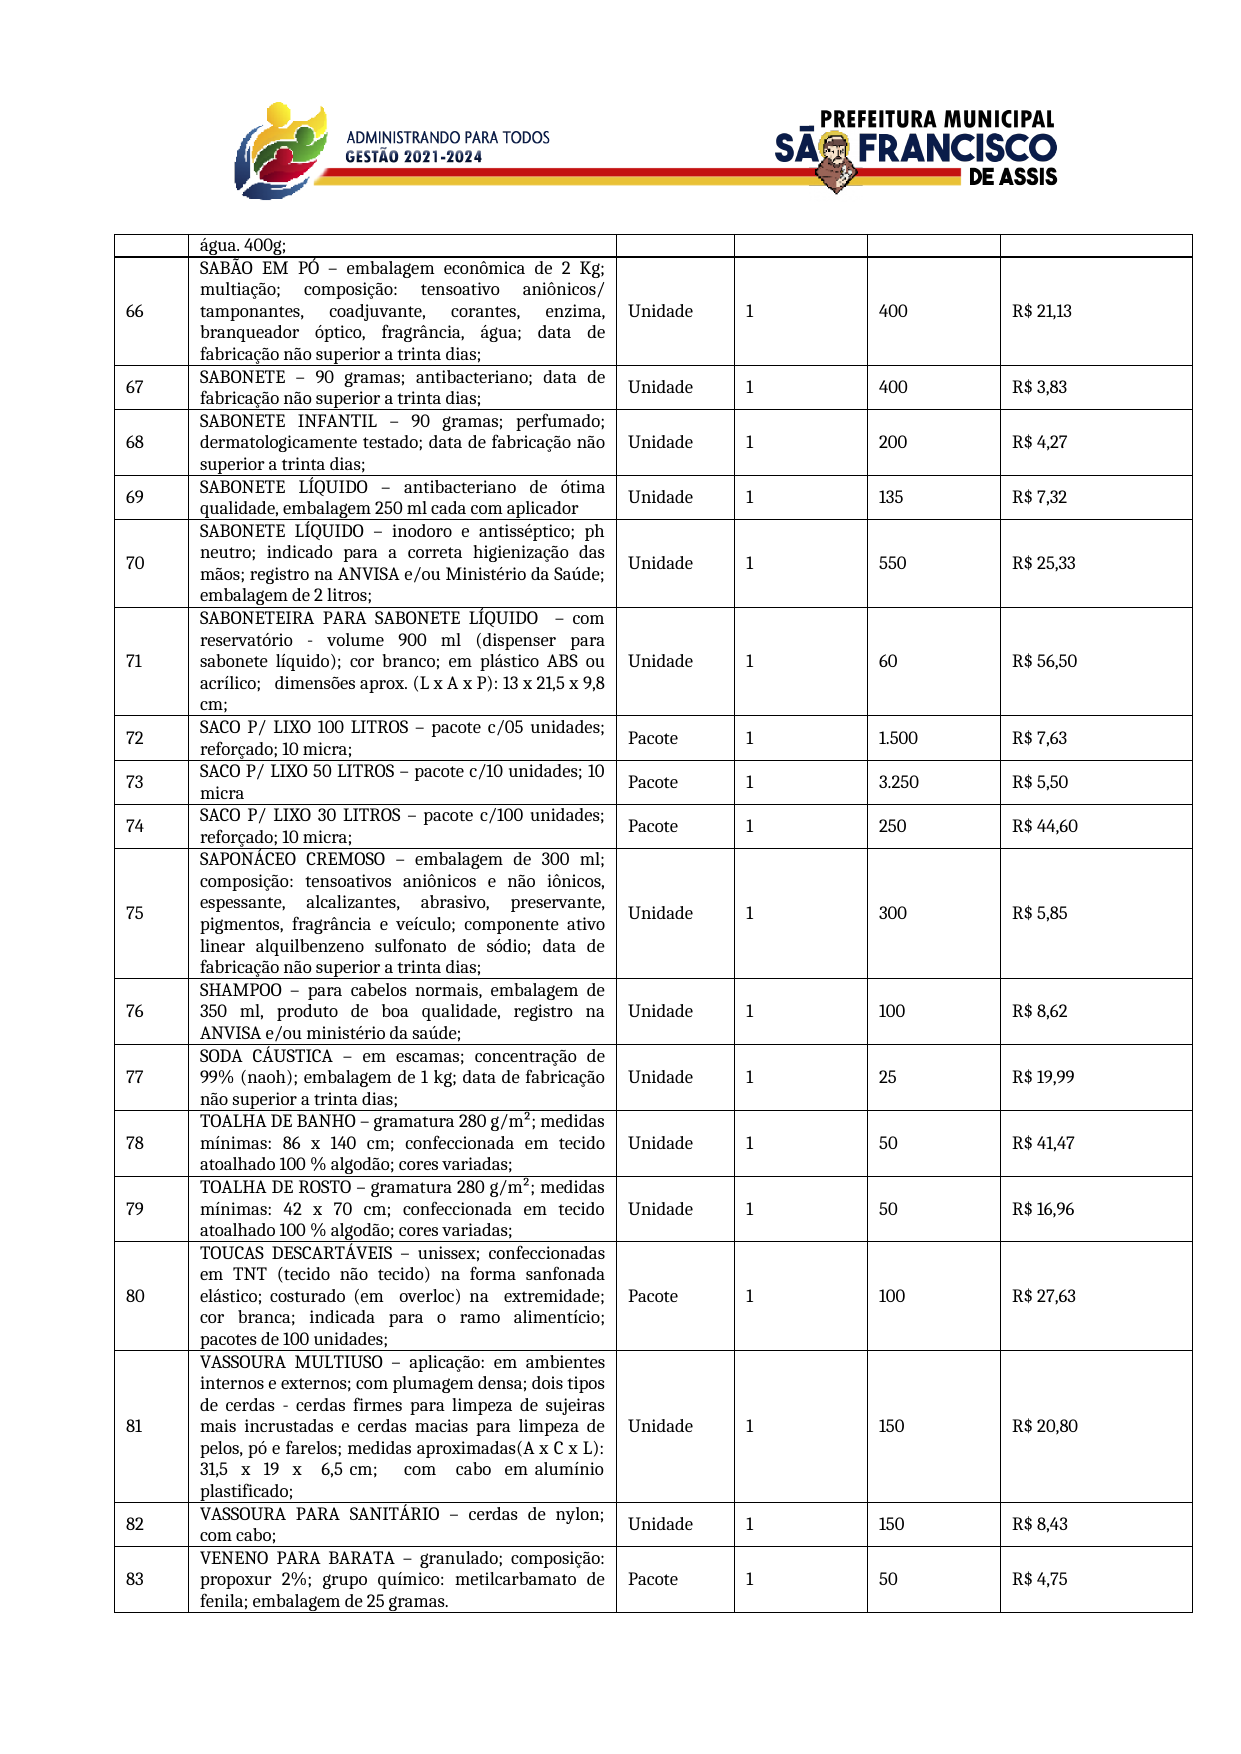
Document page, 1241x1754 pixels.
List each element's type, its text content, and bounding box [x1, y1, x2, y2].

table_cell 250 [868, 805, 1000, 848]
table_cell 50 [868, 1547, 1000, 1612]
table_cell 1 [735, 1242, 867, 1350]
table_cell R$ 7,32 [1001, 476, 1192, 519]
table_cell 1 [735, 520, 867, 607]
table_cell 83 [115, 1547, 188, 1612]
table_cell 1.500 [868, 716, 1000, 759]
table_cell 1 [735, 1503, 867, 1546]
table_cell 1 [735, 1351, 867, 1502]
table_cell 50 [868, 1111, 1000, 1176]
table_cell Unidade [617, 1177, 734, 1241]
table_cell [868, 235, 1000, 256]
table_cell Unidade [617, 476, 734, 519]
table_cell Unidade [617, 520, 734, 607]
table_cell SABÃO EM PÓ – embalagem econômica de 2 Kg; multiação; composição: tensoativo aniônicos/ tamponantes, coadjuvante, corantes, enzima, branqueador óptico, fragrância, água; data de fabricação não superior a trinta dias; [189, 258, 616, 365]
table_cell 1 [735, 849, 867, 978]
table_cell R$ 7,63 [1001, 716, 1192, 759]
table_cell 1 [735, 805, 867, 848]
table_cell [115, 235, 188, 256]
table_cell 78 [115, 1111, 188, 1176]
table_cell SACO P/ LIXO 30 LITROS – pacote c/100 unidades; reforçado; 10 micra; [189, 805, 616, 848]
table_cell [617, 235, 734, 256]
table_cell 100 [868, 1242, 1000, 1350]
table_cell 100 [868, 979, 1000, 1044]
table_cell R$ 16,96 [1001, 1177, 1192, 1241]
table_cell água. 400g; [189, 235, 616, 256]
table_cell 1 [735, 979, 867, 1044]
table_cell 3.250 [868, 761, 1000, 804]
table_cell 1 [735, 1045, 867, 1110]
table_cell [1001, 235, 1192, 256]
table_cell 1 [735, 1177, 867, 1241]
table_cell Pacote [617, 761, 734, 804]
table_cell R$ 41,47 [1001, 1111, 1192, 1176]
table_cell SAPONÁCEO CREMOSO – embalagem de 300 ml; composição: tensoativos aniônicos e não iônicos, espessante, alcalizantes, abrasivo, preservante, pigmentos, fragrância e veículo; componente ativo linear alquilbenzeno sulfonato de sódio; data de fabricação não superior a trinta dias; [189, 849, 616, 978]
table_cell 1 [735, 1547, 867, 1612]
table_cell 1 [735, 1111, 867, 1176]
table_cell 66 [115, 258, 188, 365]
table_cell 1 [735, 608, 867, 715]
table_cell 71 [115, 608, 188, 715]
table_cell R$ 44,60 [1001, 805, 1192, 848]
table_cell R$ 27,63 [1001, 1242, 1192, 1350]
table_cell SHAMPOO – para cabelos normais, embalagem de 350 ml, produto de boa qualidade, registro na ANVISA e/ou ministério da saúde; [189, 979, 616, 1044]
table_cell TOUCAS DESCARTÁVEIS – unissex; confeccionadas em TNT (tecido não tecido) na forma sanfonada elástico; costurado (em overloc) na extremidade; cor branca; indicada para o ramo alimentício; pacotes de 100 unidades; [189, 1242, 616, 1350]
table_cell Unidade [617, 608, 734, 715]
table_cell 1 [735, 761, 867, 804]
table_cell 79 [115, 1177, 188, 1241]
table_cell VENENO PARA BARATA – granulado; composição: propoxur 2%; grupo químico: metilcarbamato de fenila; embalagem de 25 gramas. [189, 1547, 616, 1612]
table_cell 70 [115, 520, 188, 607]
table_cell Unidade [617, 1351, 734, 1502]
table_cell SABONETE – 90 gramas; antibacteriano; data de fabricação não superior a trinta dias; [189, 366, 616, 409]
table_cell SACO P/ LIXO 50 LITROS – pacote c/10 unidades; 10 micra [189, 761, 616, 804]
table_cell Unidade [617, 258, 734, 365]
table_cell 72 [115, 716, 188, 759]
table_cell 400 [868, 258, 1000, 365]
table_cell SABONETE LÍQUIDO – antibacteriano de ótima qualidade, embalagem 250 ml cada com aplicador [189, 476, 616, 519]
table_cell 150 [868, 1351, 1000, 1502]
table_cell 73 [115, 761, 188, 804]
table_cell 82 [115, 1503, 188, 1546]
table_cell [735, 235, 867, 256]
table_cell R$ 19,99 [1001, 1045, 1192, 1110]
table_cell SACO P/ LIXO 100 LITROS – pacote c/05 unidades; reforçado; 10 micra; [189, 716, 616, 759]
table_cell SABONETEIRA PARA SABONETE LÍQUIDO – com reservatório - volume 900 ml (dispenser para sabonete líquido); cor branco; em plástico ABS ou acrílico; dimensões aprox. (L x A x P): 13 x 21,5 x 9,8 cm; [189, 608, 616, 715]
table_cell R$ 4,75 [1001, 1547, 1192, 1612]
table_cell R$ 25,33 [1001, 520, 1192, 607]
table_cell Unidade [617, 366, 734, 409]
table_cell Pacote [617, 1242, 734, 1350]
table_cell Unidade [617, 1045, 734, 1110]
table_cell R$ 4,27 [1001, 410, 1192, 475]
table_cell 81 [115, 1351, 188, 1502]
table_cell 75 [115, 849, 188, 978]
table_cell Pacote [617, 1547, 734, 1612]
table_cell R$ 56,50 [1001, 608, 1192, 715]
table_cell R$ 8,62 [1001, 979, 1192, 1044]
table_cell 550 [868, 520, 1000, 607]
table_cell 1 [735, 410, 867, 475]
table_cell SODA CÁUSTICA – em escamas; concentração de 99% (naoh); embalagem de 1 kg; data de fabricação não superior a trinta dias; [189, 1045, 616, 1110]
table_cell Unidade [617, 1111, 734, 1176]
table_cell R$ 5,85 [1001, 849, 1192, 978]
table_cell 76 [115, 979, 188, 1044]
table_cell 1 [735, 366, 867, 409]
table_cell R$ 20,80 [1001, 1351, 1192, 1502]
table_cell SABONETE INFANTIL – 90 gramas; perfumado; dermatologicamente testado; data de fabricação não superior a trinta dias; [189, 410, 616, 475]
table_cell 200 [868, 410, 1000, 475]
table_cell Pacote [617, 805, 734, 848]
table_cell TOALHA DE BANHO – gramatura 280 g/m²; medidas mínimas: 86 x 140 cm; confeccionada em tecido atoalhado 100 % algodão; cores variadas; [189, 1111, 616, 1176]
table_cell 80 [115, 1242, 188, 1350]
table_cell 77 [115, 1045, 188, 1110]
table_cell 150 [868, 1503, 1000, 1546]
table_cell Unidade [617, 849, 734, 978]
table_cell Unidade [617, 979, 734, 1044]
table_cell 1 [735, 258, 867, 365]
table_cell Pacote [617, 716, 734, 759]
table_cell 69 [115, 476, 188, 519]
table_cell 135 [868, 476, 1000, 519]
table_cell R$ 5,50 [1001, 761, 1192, 804]
table_cell 60 [868, 608, 1000, 715]
table_cell Unidade [617, 410, 734, 475]
table_cell 300 [868, 849, 1000, 978]
table_cell 400 [868, 366, 1000, 409]
table_cell 74 [115, 805, 188, 848]
table_cell TOALHA DE ROSTO – gramatura 280 g/m²; medidas mínimas: 42 x 70 cm; confeccionada em tecido atoalhado 100 % algodão; cores variadas; [189, 1177, 616, 1241]
table_cell 25 [868, 1045, 1000, 1110]
table_cell R$ 3,83 [1001, 366, 1192, 409]
table_cell 1 [735, 476, 867, 519]
table_cell SABONETE LÍQUIDO – inodoro e antisséptico; ph neutro; indicado para a correta higienização das mãos; registro na ANVISA e/ou Ministério da Saúde; embalagem de 2 litros; [189, 520, 616, 607]
table_cell 67 [115, 366, 188, 409]
table_cell VASSOURA MULTIUSO – aplicação: em ambientes internos e externos; com plumagem densa; dois tipos de cerdas - cerdas firmes para limpeza de sujeiras mais incrustadas e cerdas macias para limpeza de pelos, pó e farelos; medidas aproximadas(A x C x L): 31,5 x 19 x 6,5 cm; com cabo em alumínio plastificado; [189, 1351, 616, 1502]
table_cell Unidade [617, 1503, 734, 1546]
table_cell R$ 8,43 [1001, 1503, 1192, 1546]
table_cell 68 [115, 410, 188, 475]
table_cell 50 [868, 1177, 1000, 1241]
table_cell VASSOURA PARA SANITÁRIO – cerdas de nylon; com cabo; [189, 1503, 616, 1546]
table_cell 1 [735, 716, 867, 759]
table_cell R$ 21,13 [1001, 258, 1192, 365]
